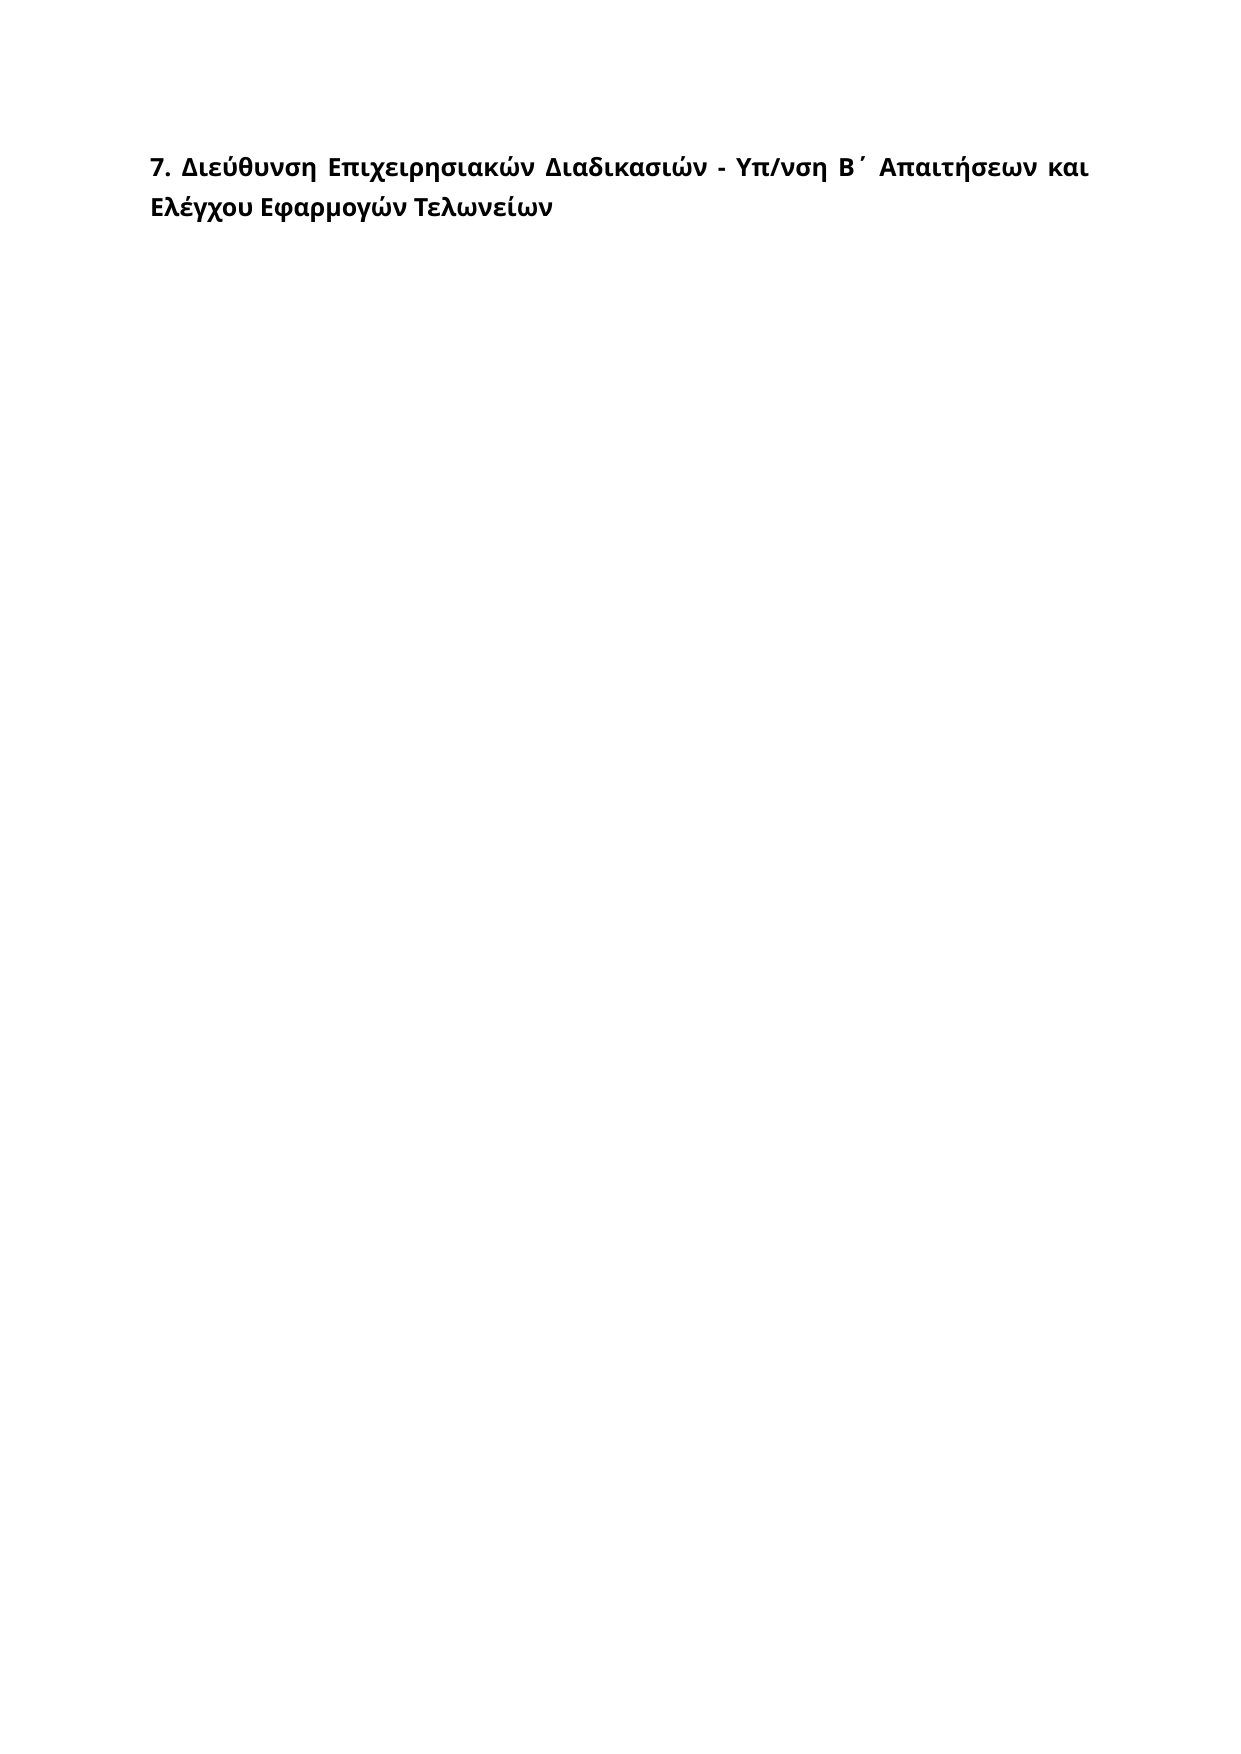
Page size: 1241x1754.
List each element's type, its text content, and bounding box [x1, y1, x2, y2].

text 7. Διεύθυνση Επιχειρησιακών Διαδικασιών - Υπ/νση Β΄ Απαιτήσεων και Ελέγχου Εφαρμογών Τελωνείων [150, 150, 1090, 223]
